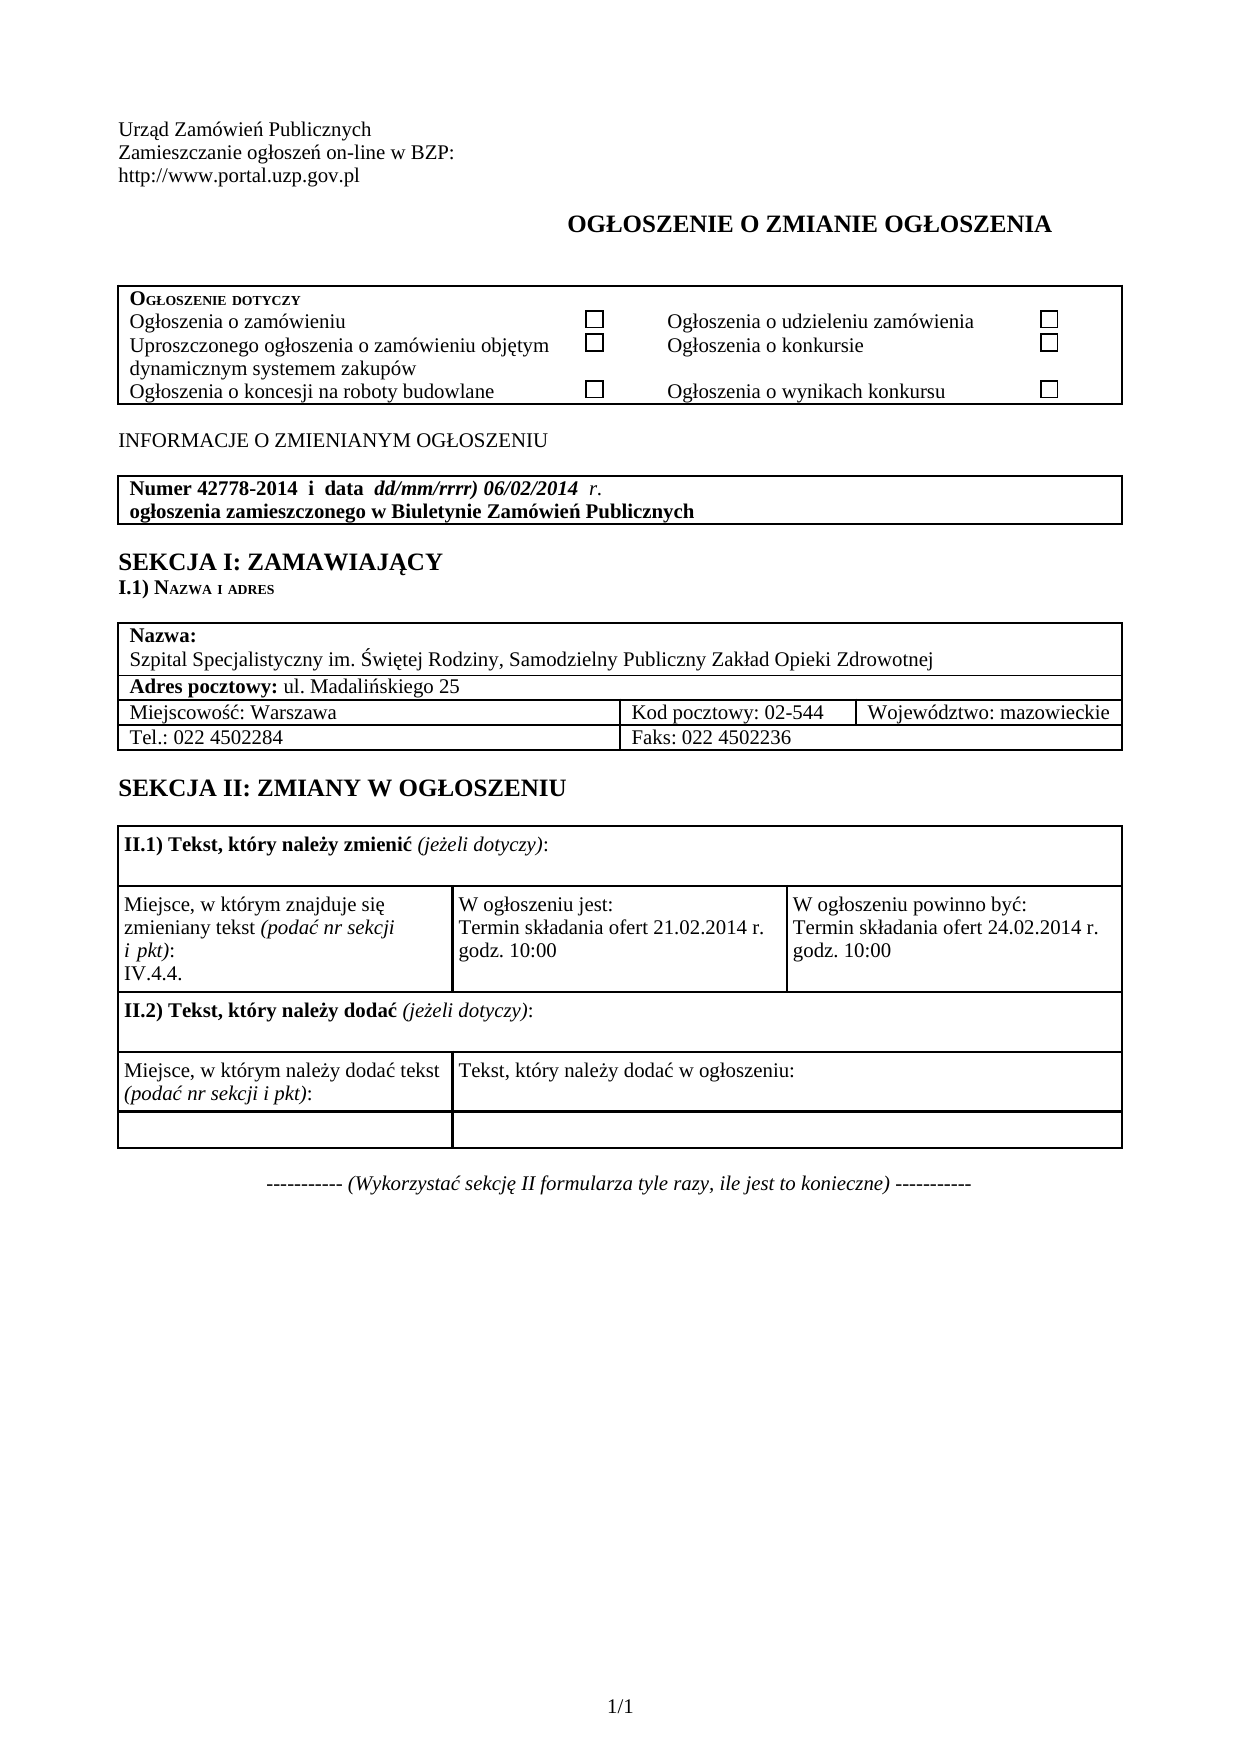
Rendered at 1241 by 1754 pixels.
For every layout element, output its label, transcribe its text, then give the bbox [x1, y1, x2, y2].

text SEKCJA II: ZMIANY W OGŁOSZENIU [118, 774, 1122, 802]
table_header Numer 42778-2014 i data dd/mm/rrrr) 06/02/2014 r. ogłoszenia zamieszczonego w Biuletynie Zamówień Publicznych [119, 477, 1121, 523]
text SEKCJA I: ZAMAWIAJĄCY [118, 548, 1122, 576]
text I.1) Nazwa i adres [118, 576, 1122, 599]
table_header Ogłoszenie dotyczy Ogłoszenia o zamówieniu Ogłoszenia o udzieleniu zamówienia Uproszczonego ogłoszenia o zamówieniu objętym Ogłoszenia o konkursie dynamicznym systemem zakupów Ogłoszenia o koncesji na roboty budowlane Ogłoszenia o wynikach konkursu [119, 287, 1121, 403]
table_cell Miejsce, w którym należy dodać tekst (podać nr sekcji i pkt): [119, 1053, 451, 1110]
table_cell Adres pocztowy: ul. Madalińskiego 25 [119, 676, 1121, 698]
table_cell W ogłoszeniu jest: Termin składania ofert 21.02.2014 r. godz. 10:00 [454, 887, 786, 991]
text ----------- (Wykorzystać sekcję II formularza tyle razy, ile jest to konieczne) ----------- [118, 1172, 1122, 1195]
table_cell Miejscowość: Warszawa [119, 701, 619, 724]
table_cell W ogłoszeniu powinno być: Termin składania ofert 24.02.2014 r. godz. 10:00 [788, 887, 1121, 991]
table_cell Faks: 022 4502236 [621, 726, 1121, 749]
table_cell [119, 1113, 451, 1147]
table_cell Tekst, który należy dodać w ogłoszeniu: [454, 1053, 1121, 1110]
table_cell Miejsce, w którym znajduje się zmieniany tekst (podać nr sekcji i pkt): IV.4.4. [119, 887, 451, 991]
table_header II.1) Tekst, który należy zmienić (jeżeli dotyczy): [119, 827, 1121, 885]
table_cell Województwo: mazowieckie [857, 701, 1121, 724]
table_cell II.2) Tekst, który należy dodać (jeżeli dotyczy): [119, 993, 1121, 1051]
table_cell [454, 1113, 1121, 1147]
table_header Urząd Zamówień Publicznych Zamieszczanie ogłoszeń on-line w BZP: http://www.portal.uzp.gov.pl [118, 118, 867, 187]
text INFORMACJE O ZMIENIANYM OGŁOSZENIU [118, 428, 1122, 452]
table_header Nazwa: Szpital Specjalistyczny im. Świętej Rodziny, Samodzielny Publiczny Zakład Opieki Zdrowotnej [119, 624, 1121, 675]
table_cell Kod pocztowy: 02-544 [621, 701, 855, 724]
text OGŁOSZENIE O ZMIANIE OGŁOSZENIA [567, 211, 1122, 238]
table_cell Tel.: 022 4502284 [119, 726, 619, 749]
